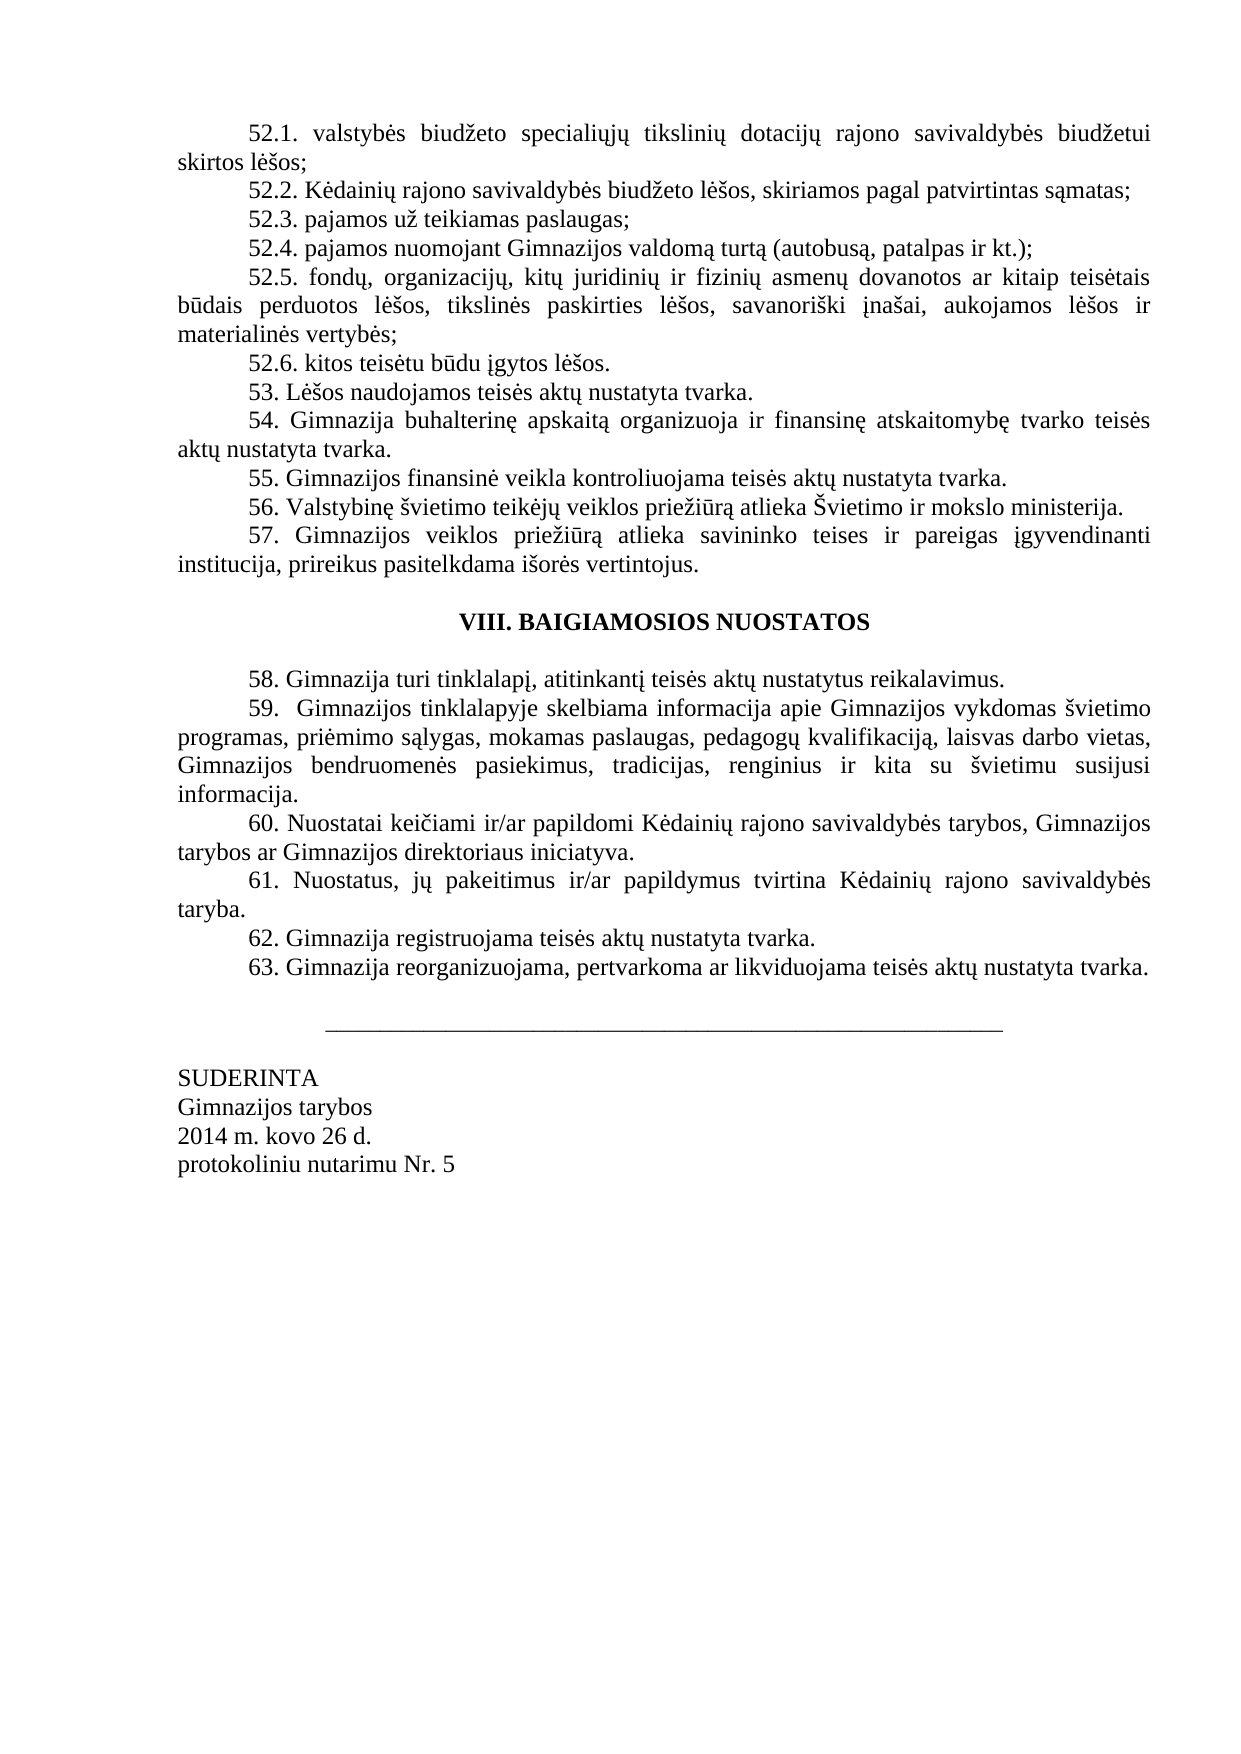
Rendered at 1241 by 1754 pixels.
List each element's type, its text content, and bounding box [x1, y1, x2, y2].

text 59. Gimnazijos tinklalapyje skelbiama informacija apie Gimnazijos vykdomas švietimo programas, priėmimo sąlygas, mokamas paslaugas, pedagogų kvalifikaciją, laisvas darbo vietas, Gimnazijos bendruomenės pasiekimus, tradicijas, renginius ir kita su švietimu susijusi informacija. [177, 693, 1152, 808]
text 2014 m. kovo 26 d. [177, 1121, 1152, 1149]
text 53. Lėšos naudojamos teisės aktų nustatyta tvarka. [177, 377, 1152, 406]
text 52.6. kitos teisėtu būdu įgytos lėšos. [177, 348, 1152, 377]
text VIII. BAIGIAMOSIOS NUOSTATOS [177, 607, 1152, 636]
text 58. Gimnazija turi tinklalapį, atitinkantį teisės aktų nustatytus reikalavimus. [177, 664, 1152, 693]
text 52.1. valstybės biudžeto specialiųjų tikslinių dotacijų rajono savivaldybės biudžetui skirtos lėšos; [177, 118, 1152, 176]
text 56. Valstybinę švietimo teikėjų veiklos priežiūrą atlieka Švietimo ir mokslo ministerija. [177, 492, 1152, 521]
text ______________________________________________________________ [177, 1009, 1152, 1034]
text 61. Nuostatus, jų pakeitimus ir/ar papildymus tvirtina Kėdainių rajono savivaldybės taryba. [177, 866, 1152, 923]
text Gimnazijos tarybos [177, 1092, 1152, 1121]
text 62. Gimnazija registruojama teisės aktų nustatyta tvarka. [177, 923, 1152, 952]
text 54. Gimnazija buhalterinę apskaitą organizuoja ir finansinę atskaitomybę tvarko teisės aktų nustatyta tvarka. [177, 406, 1152, 463]
text 52.5. fondų, organizacijų, kitų juridinių ir fizinių asmenų dovanotos ar kitaip teisėtais būdais perduotos lėšos, tikslinės paskirties lėšos, savanoriški įnašai, aukojamos lėšos ir materialinės vertybės; [177, 262, 1152, 348]
text 52.3. pajamos už teikiamas paslaugas; [177, 204, 1152, 233]
text 52.2. Kėdainių rajono savivaldybės biudžeto lėšos, skiriamos pagal patvirtintas sąmatas; [177, 176, 1152, 204]
text 57. Gimnazijos veiklos priežiūrą atlieka savininko teises ir pareigas įgyvendinanti institucija, prireikus pasitelkdama išorės vertintojus. [177, 521, 1152, 578]
text 60. Nuostatai keičiami ir/ar papildomi Kėdainių rajono savivaldybės tarybos, Gimnazijos tarybos ar Gimnazijos direktoriaus iniciatyva. [177, 808, 1152, 866]
text 52.4. pajamos nuomojant Gimnazijos valdomą turtą (autobusą, patalpas ir kt.); [177, 233, 1152, 262]
text 55. Gimnazijos finansinė veikla kontroliuojama teisės aktų nustatyta tvarka. [177, 463, 1152, 492]
text SUDERINTA [177, 1063, 1152, 1092]
text 63. Gimnazija reorganizuojama, pertvarkoma ar likviduojama teisės aktų nustatyta tvarka. [177, 952, 1152, 981]
text protokoliniu nutarimu Nr. 5 [177, 1149, 1152, 1178]
